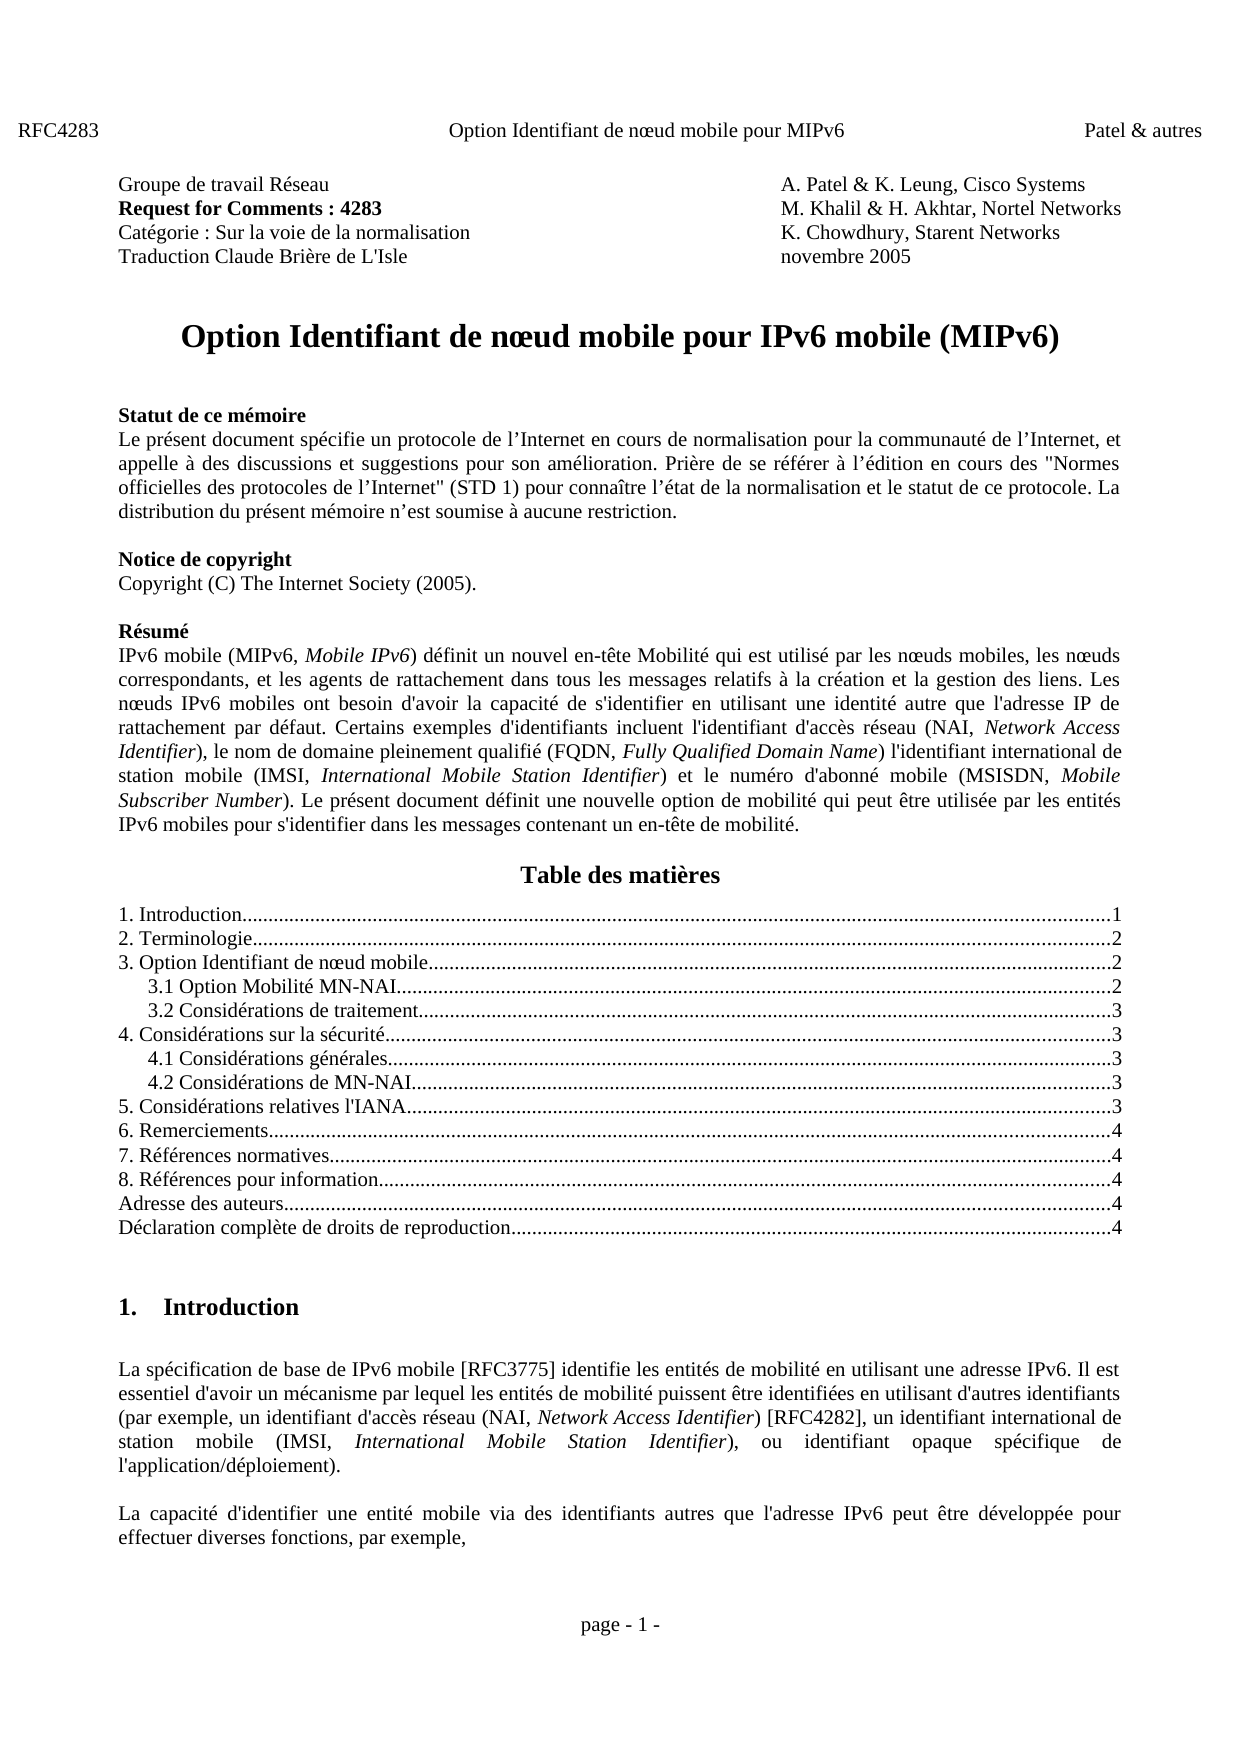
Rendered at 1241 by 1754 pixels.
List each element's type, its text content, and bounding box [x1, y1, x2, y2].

table_cell K. Chowdhury, Starent Networks [781, 220, 1122, 244]
text La capacité d'identifier une entité mobile via des identifiants autres que l'adresse IPv6 peut être développée pour effectuer diverses fonctions, par exemple, [118, 1501, 1122, 1549]
text Déclaration complète de droits de reproduction 4 [118, 1215, 1122, 1239]
text 4.1 Considérations générales 3 [148, 1046, 1122, 1070]
table_cell novembre 2005 [781, 244, 1122, 268]
subtitle 1. Introduction [118, 1292, 1122, 1321]
table_cell Request for Comments : 4283 [118, 196, 781, 220]
subtitle Table des matières [118, 861, 1122, 889]
table_cell Traduction Claude Brière de L'Isle [118, 244, 781, 268]
text La spécification de base de IPv6 mobile [RFC3775] identifie les entités de mobilité en utilisant une adresse IPv6. Il est essentiel d'avoir un mécanisme par lequel les entités de mobilité puissent être identifiées en utilisant d'autres identifiants (par exemple, un identifiant d'accès réseau (NAI, Network Access Identifier) [RFC4282], un identifiant international de station mobile (IMSI, International Mobile Station Identifier), ou identifiant opaque spécifique de l'application/déploiement). [118, 1357, 1122, 1477]
text 7. Références normatives 4 [118, 1142, 1122, 1167]
text 6. Remerciements 4 [118, 1118, 1122, 1142]
text 3. Option Identifiant de nœud mobile 2 [118, 950, 1122, 974]
text Copyright (C) The Internet Society (2005). [118, 571, 1122, 595]
text IPv6 mobile (MIPv6, Mobile IPv6) définit un nouvel en-tête Mobilité qui est utilisé par les nœuds mobiles, les nœuds correspondants, et les agents de rattachement dans tous les messages relatifs à la création et la gestion des liens. Les nœuds IPv6 mobiles ont besoin d'avoir la capacité de s'identifier en utilisant une identité autre que l'adresse IP de rattachement par défaut. Certains exemples d'identifiants incluent l'identifiant d'accès réseau (NAI, Network Access Identifier), le nom de domaine pleinement qualifié (FQDN, Fully Qualified Domain Name) l'identifiant international de station mobile (IMSI, International Mobile Station Identifier) et le numéro d'abonné mobile (MSISDN, Mobile Subscriber Number). Le présent document définit une nouvelle option de mobilité qui peut être utilisée par les entités IPv6 mobiles pour s'identifier dans les messages contenant un en-tête de mobilité. [118, 643, 1122, 836]
text 8. Références pour information 4 [118, 1167, 1122, 1191]
table_header Groupe de travail Réseau [118, 172, 781, 196]
text Résumé [118, 619, 1122, 643]
text Le présent document spécifie un protocole de l’Internet en cours de normalisation pour la communauté de l’Internet, et appelle à des discussions et suggestions pour son amélioration. Prière de se référer à l’édition en cours des "Normes officielles des protocoles de l’Internet" (STD 1) pour connaître l’état de la normalisation et le statut de ce protocole. La distribution du présent mémoire n’est soumise à aucune restriction. [118, 427, 1122, 523]
text 1. Introduction 1 [118, 902, 1122, 926]
text Statut de ce mémoire [118, 402, 1122, 427]
table_cell Catégorie : Sur la voie de la normalisation [118, 220, 781, 244]
text Option Identifiant de nœud mobile pour IPv6 mobile (MIPv6) [118, 316, 1122, 354]
text Notice de copyright [118, 547, 1122, 571]
table_header A. Patel & K. Leung, Cisco Systems [781, 172, 1122, 196]
text Adresse des auteurs 4 [118, 1191, 1122, 1215]
text 4. Considérations sur la sécurité 3 [118, 1022, 1122, 1046]
text 5. Considérations relatives l'IANA 3 [118, 1094, 1122, 1118]
text 4.2 Considérations de MN-NAI 3 [148, 1070, 1122, 1094]
text 3.1 Option Mobilité MN-NAI 2 [148, 974, 1122, 998]
text 3.2 Considérations de traitement 3 [148, 998, 1122, 1022]
table_cell M. Khalil & H. Akhtar, Nortel Networks [781, 196, 1122, 220]
text 2. Terminologie 2 [118, 926, 1122, 950]
